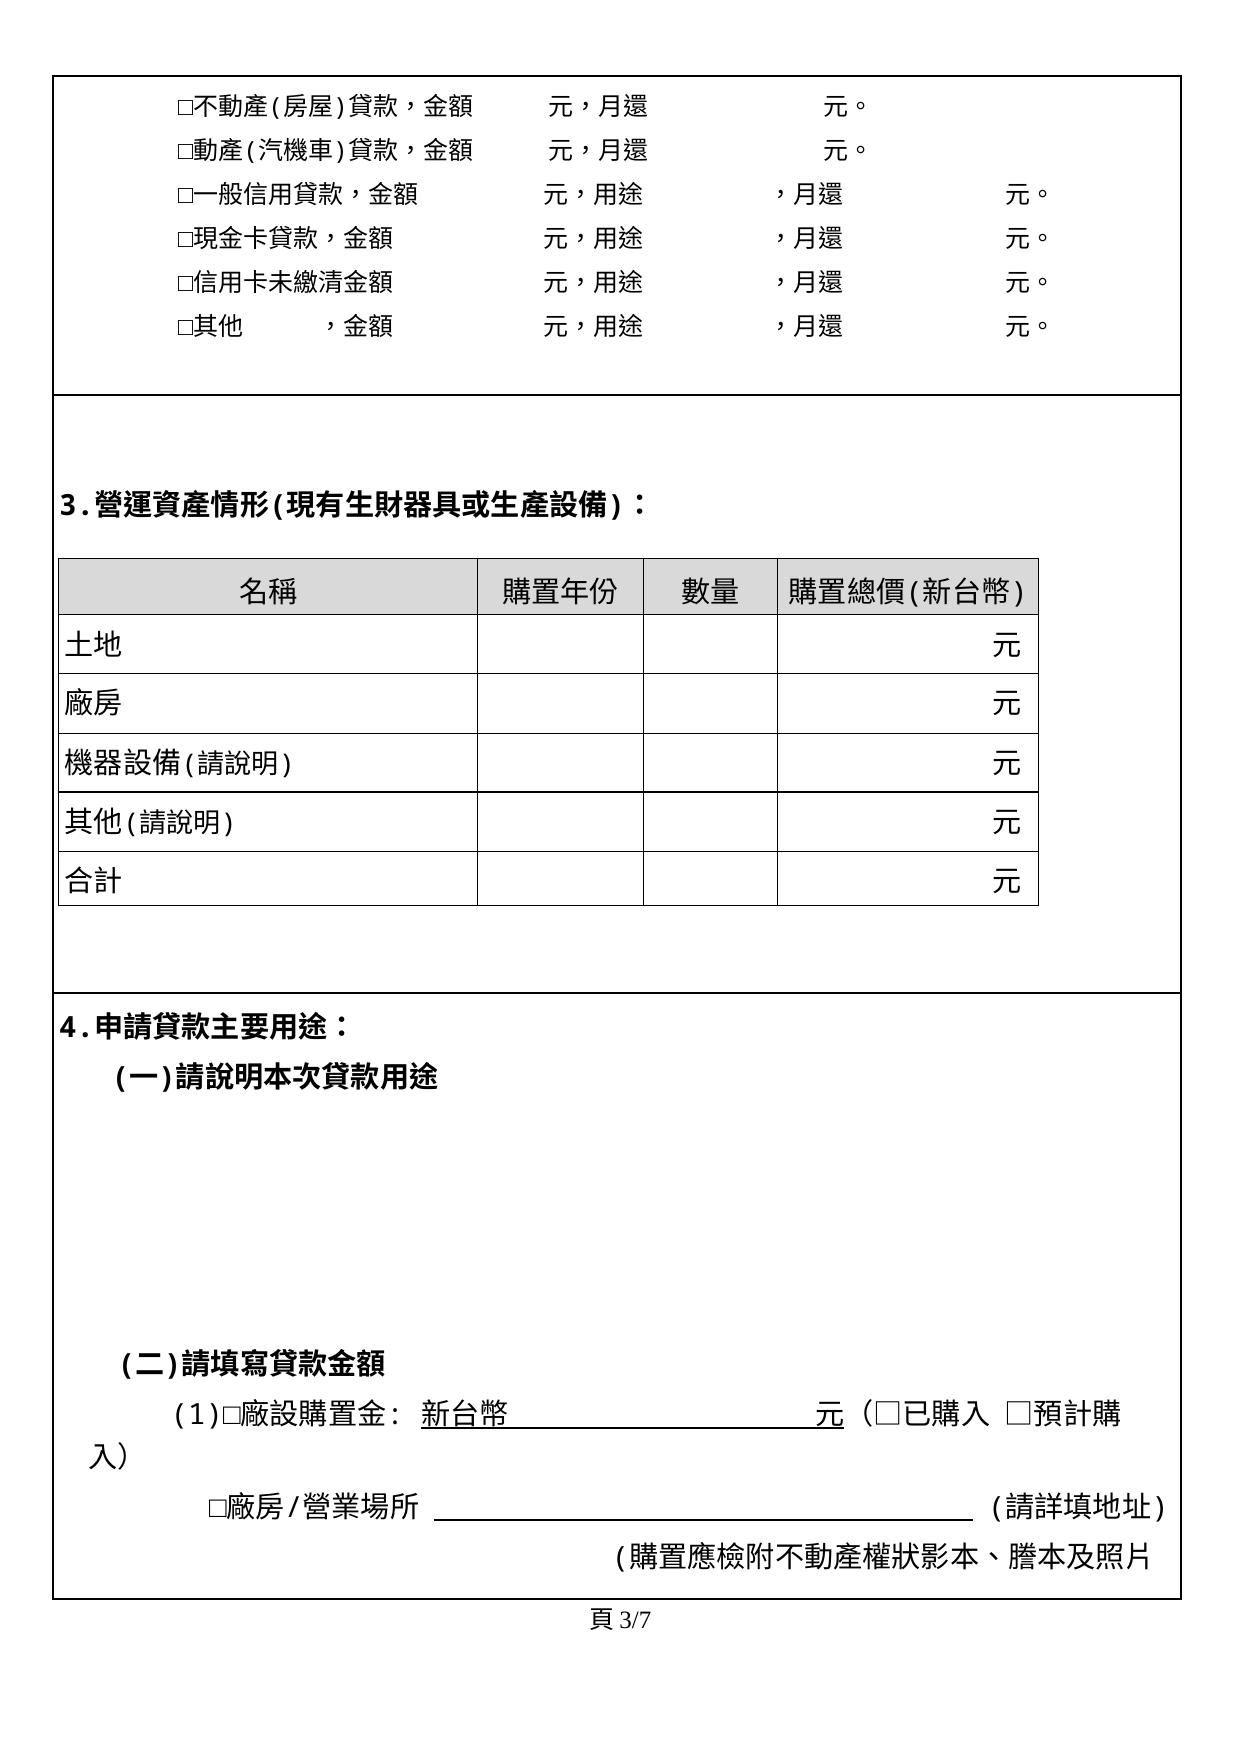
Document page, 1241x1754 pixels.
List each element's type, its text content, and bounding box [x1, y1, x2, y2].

table_cell 3.營運資產情形(現有生財器具或生產設備)： [54, 396, 1180, 992]
table_cell [644, 674, 777, 732]
table_cell [478, 615, 643, 673]
table_cell 廠房 [59, 674, 477, 732]
table_cell □不動產(房屋)貸款，金額 元，月還 元。 □動產(汽機車)貸款，金額 元，月還 元。 □一般信用貸款，金額 元，用途 ，月還 元。 □現金卡貸款，金額 元，用途 ，月還 元。 □信用卡未繳清金額 元，用途 ，月還 元。 □其他 ，金額 元，用途 ，月還 元。 [54, 77, 1180, 394]
table_cell [478, 734, 643, 791]
table_cell [644, 793, 777, 851]
table_cell 合計 [59, 852, 477, 905]
table_cell [644, 734, 777, 791]
table_cell 機器設備(請說明) [59, 734, 477, 791]
table_cell 土地 [59, 615, 477, 673]
table_header 購置年份 [478, 559, 643, 614]
table_cell 4.申請貸款主要用途： (一)請說明本次貸款用途 (二)請填寫貸款金額 (1)□廠設購置金: 新台幣 元（□已購入 □預計購入） □廠房/營業場所 (請詳填地址) (購置應檢附不動產權狀影本、謄本及照片 [54, 994, 1180, 1597]
table_cell 元 [778, 793, 1038, 851]
table_cell 元 [778, 734, 1038, 791]
table_cell [478, 852, 643, 905]
table_cell [478, 793, 643, 851]
table_cell [644, 615, 777, 673]
table_cell 其他(請說明) [59, 793, 477, 851]
table_cell 元 [778, 852, 1038, 905]
table_cell [478, 674, 643, 732]
table_cell 元 [778, 615, 1038, 673]
table_cell 元 [778, 674, 1038, 732]
table_cell [644, 852, 777, 905]
table_header 名稱 [59, 559, 477, 614]
table_header 購置總價(新台幣) [778, 559, 1038, 614]
table_header 數量 [644, 559, 777, 614]
